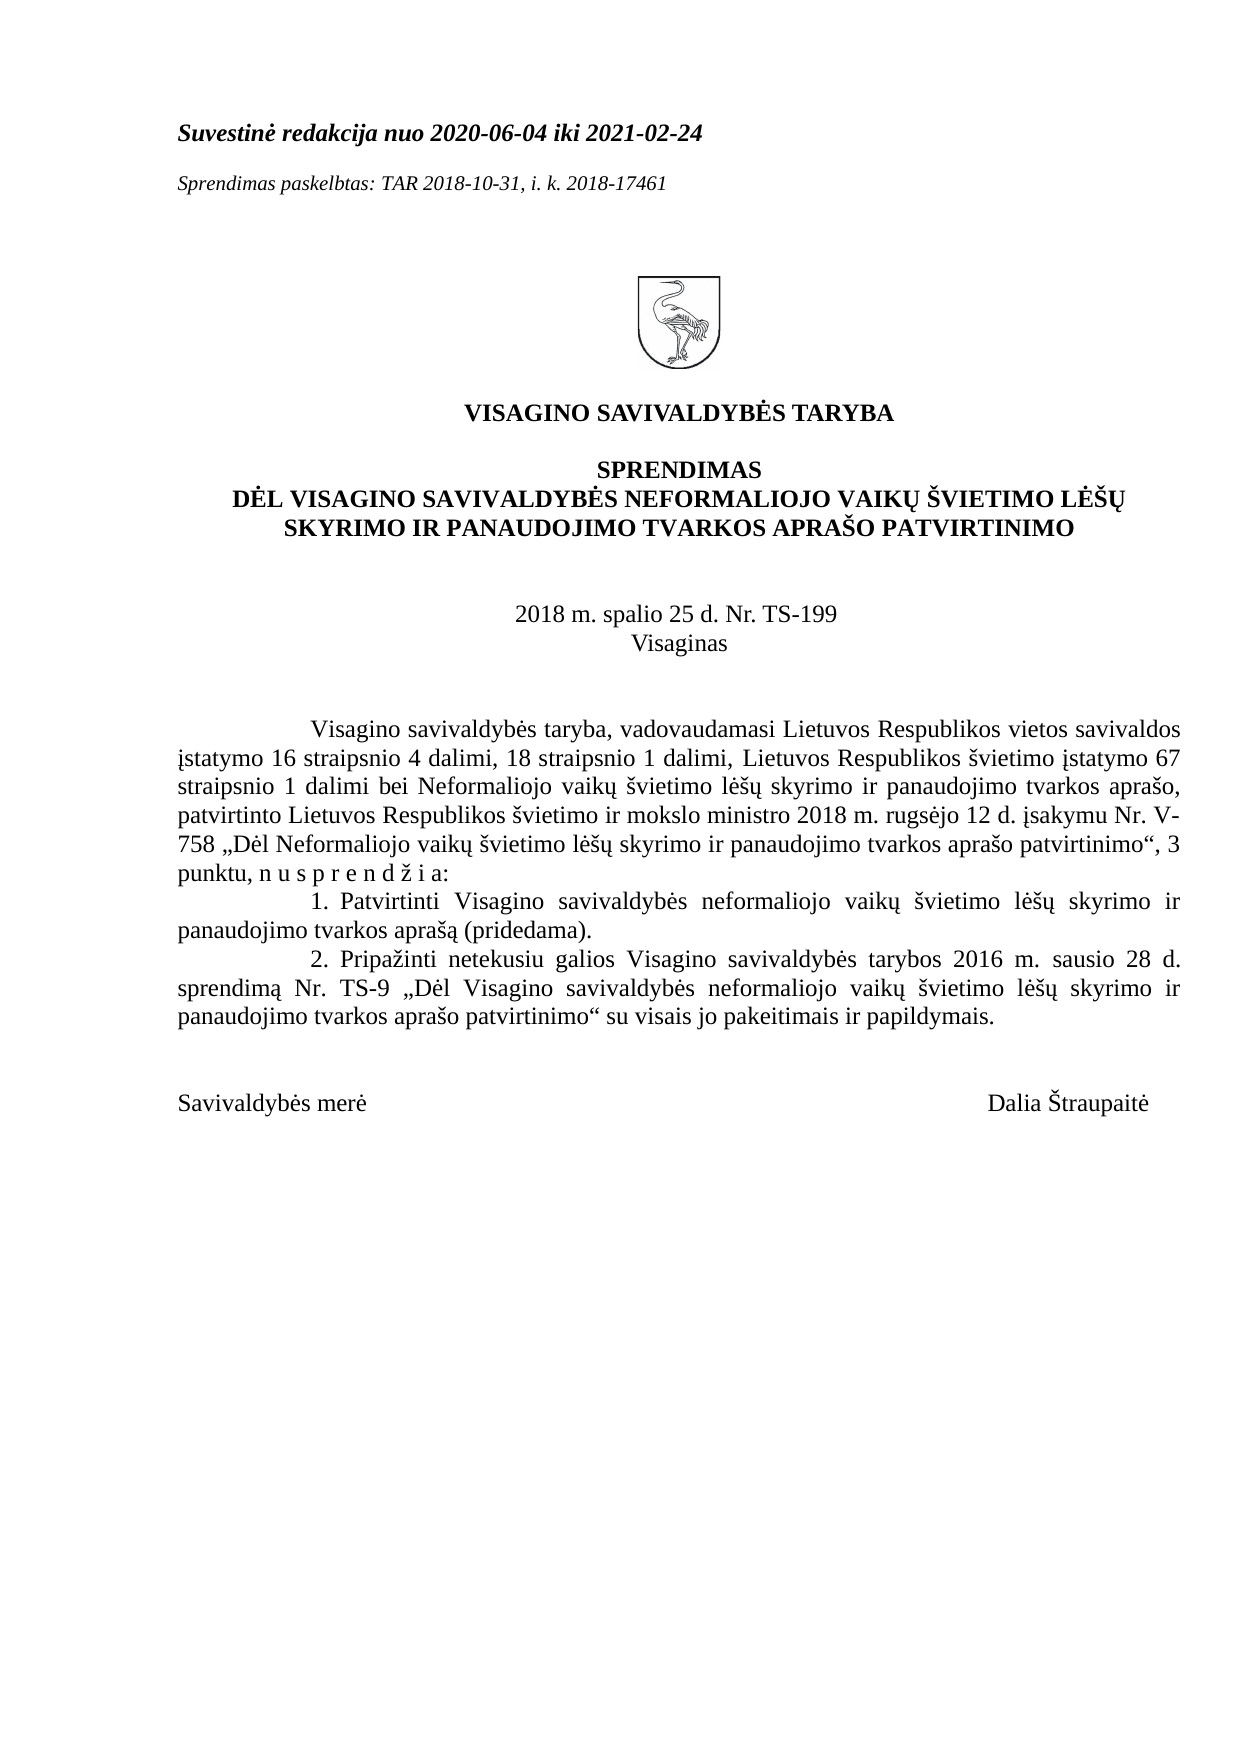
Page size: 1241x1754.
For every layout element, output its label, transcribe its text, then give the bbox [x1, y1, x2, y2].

text Visagino savivaldybės taryba, vadovaudamasi Lietuvos Respublikos vietos savivaldos įstatymo 16 straipsnio 4 dalimi, 18 straipsnio 1 dalimi, Lietuvos Respublikos švietimo įstatymo 67 straipsnio 1 dalimi bei Neformaliojo vaikų švietimo lėšų skyrimo ir panaudojimo tvarkos aprašo, patvirtinto Lietuvos Respublikos švietimo ir mokslo ministro 2018 m. rugsėjo 12 d. įsakymu Nr. V-758 „Dėl Neformaliojo vaikų švietimo lėšų skyrimo ir panaudojimo tvarkos aprašo patvirtinimo“, 3 punktu, n u s p r e n d ž i a: [177, 714, 1181, 886]
text Visaginas [177, 628, 1181, 656]
text DĖL VISAGINO SAVIVALDYBĖS NEFORMALIOJO VAIKŲ ŠVIETIMO LĖŠŲ SKYRIMO IR PANAUDOJIMO TVARKOS APRAŠO PATVIRTINIMO [177, 484, 1181, 541]
text 1. Patvirtinti Visagino savivaldybės neformaliojo vaikų švietimo lėšų skyrimo ir panaudojimo tvarkos aprašą (pridedama). [177, 886, 1181, 944]
text 2018 m. spalio 25 d. Nr. TS-199 [177, 599, 1181, 628]
text 2. Pripažinti netekusiu galios Visagino savivaldybės tarybos 2016 m. sausio 28 d. sprendimą Nr. TS-9 „Dėl Visagino savivaldybės neformaliojo vaikų švietimo lėšų skyrimo ir panaudojimo tvarkos aprašo patvirtinimo“ su visais jo pakeitimais ir papildymais. [177, 944, 1181, 1030]
text Sprendimas paskelbtas: TAR 2018-10-31, i. k. 2018-17461 [177, 171, 1181, 195]
text sprendimas [177, 455, 1181, 484]
text Suvestinė redakcija nuo 2020-06-04 iki 2021-02-24 [177, 118, 1181, 147]
text Savivaldybės merė Dalia Štraupaitė [177, 1088, 1181, 1116]
text Visagino savivaldybės taryba [177, 398, 1181, 426]
